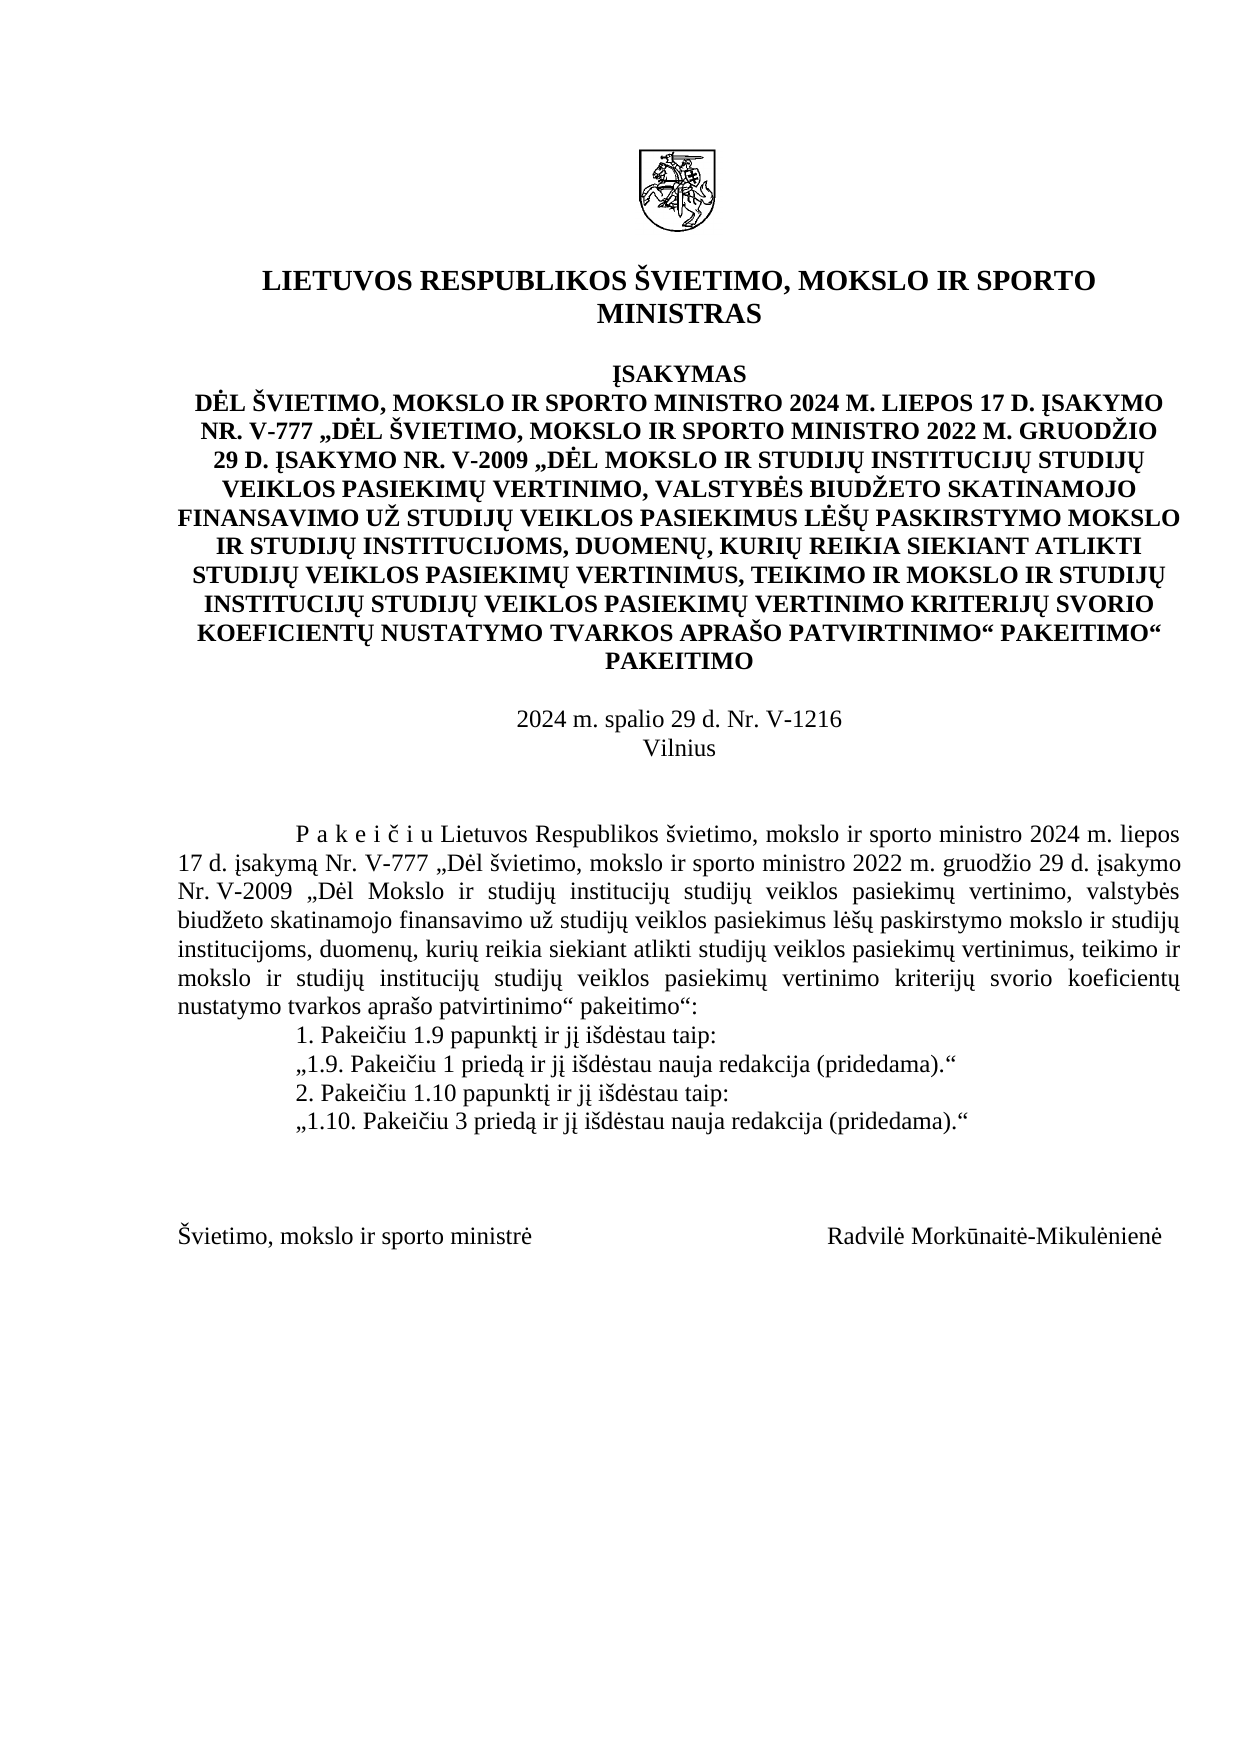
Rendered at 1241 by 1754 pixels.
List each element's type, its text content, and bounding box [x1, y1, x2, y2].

text Švietimo, mokslo ir sporto ministrė Radvilė Morkūnaitė-Mikulėnienė [177, 1221, 1181, 1250]
text 2024 m. spalio 29 d. Nr. V-1216 [177, 704, 1181, 733]
text Vilnius [177, 733, 1181, 761]
text DĖL ŠVIETIMO, MOKSLO IR SPORTO MINISTRO 2024 M. LIEPOS 17 D. ĮSAKYMO NR. V-777 „DĖL ŠVIETIMO, MOKSLO IR SPORTO MINISTRO 2022 M. GRUODŽIO 29 D. ĮSAKYMO NR. V-2009 „DĖL MOKSLO IR STUDIJŲ INSTITUCIJŲ STUDIJŲ VEIKLOS PASIEKIMŲ VERTINIMO, VALSTYBĖS BIUDŽETO SKATINAMOJO FINANSAVIMO UŽ STUDIJŲ VEIKLOS PASIEKIMUS LĖŠŲ PASKIRSTYMO MOKSLO IR STUDIJŲ INSTITUCIJOMS, DUOMENŲ, KURIŲ REIKIA SIEKIANT ATLIKTI STUDIJŲ VEIKLOS PASIEKIMŲ VERTINIMUS, TEIKIMO IR MOKSLO IR STUDIJŲ INSTITUCIJŲ STUDIJŲ VEIKLOS PASIEKIMŲ VERTINIMO KRITERIJŲ SVORIO KOEFICIENTŲ NUSTATYMO TVARKOS APRAŠO PATVIRTINIMO“ PAKEITIMO“ PAKEITIMO [177, 388, 1181, 675]
text „1.10. Pakeičiu 3 priedą ir jį išdėstau nauja redakcija (pridedama).“ [177, 1106, 1181, 1135]
text 1. Pakeičiu 1.9 papunktį ir jį išdėstau taip: [177, 1020, 1181, 1049]
text 2. Pakeičiu 1.10 papunktį ir jį išdėstau taip: [177, 1078, 1181, 1106]
text LIETUVOS RESPUBLIKOS ŠVIETIMO, MOKSLO IR SPORTO MINISTRAS [177, 263, 1181, 330]
text ĮSAKYMAS [177, 359, 1181, 388]
text „1.9. Pakeičiu 1 priedą ir jį išdėstau nauja redakcija (pridedama).“ [177, 1049, 1181, 1078]
text P a k e i č i u Lietuvos Respublikos švietimo, mokslo ir sporto ministro 2024 m. liepos 17 d. įsakymą Nr. V-777 „Dėl švietimo, mokslo ir sporto ministro 2022 m. gruodžio 29 d. įsakymo Nr. V-2009 „Dėl Mokslo ir studijų institucijų studijų veiklos pasiekimų vertinimo, valstybės biudžeto skatinamojo finansavimo už studijų veiklos pasiekimus lėšų paskirstymo mokslo ir studijų institucijoms, duomenų, kurių reikia siekiant atlikti studijų veiklos pasiekimų vertinimus, teikimo ir mokslo ir studijų institucijų studijų veiklos pasiekimų vertinimo kriterijų svorio koeficientų nustatymo tvarkos aprašo patvirtinimo“ pakeitimo“: [177, 819, 1181, 1020]
